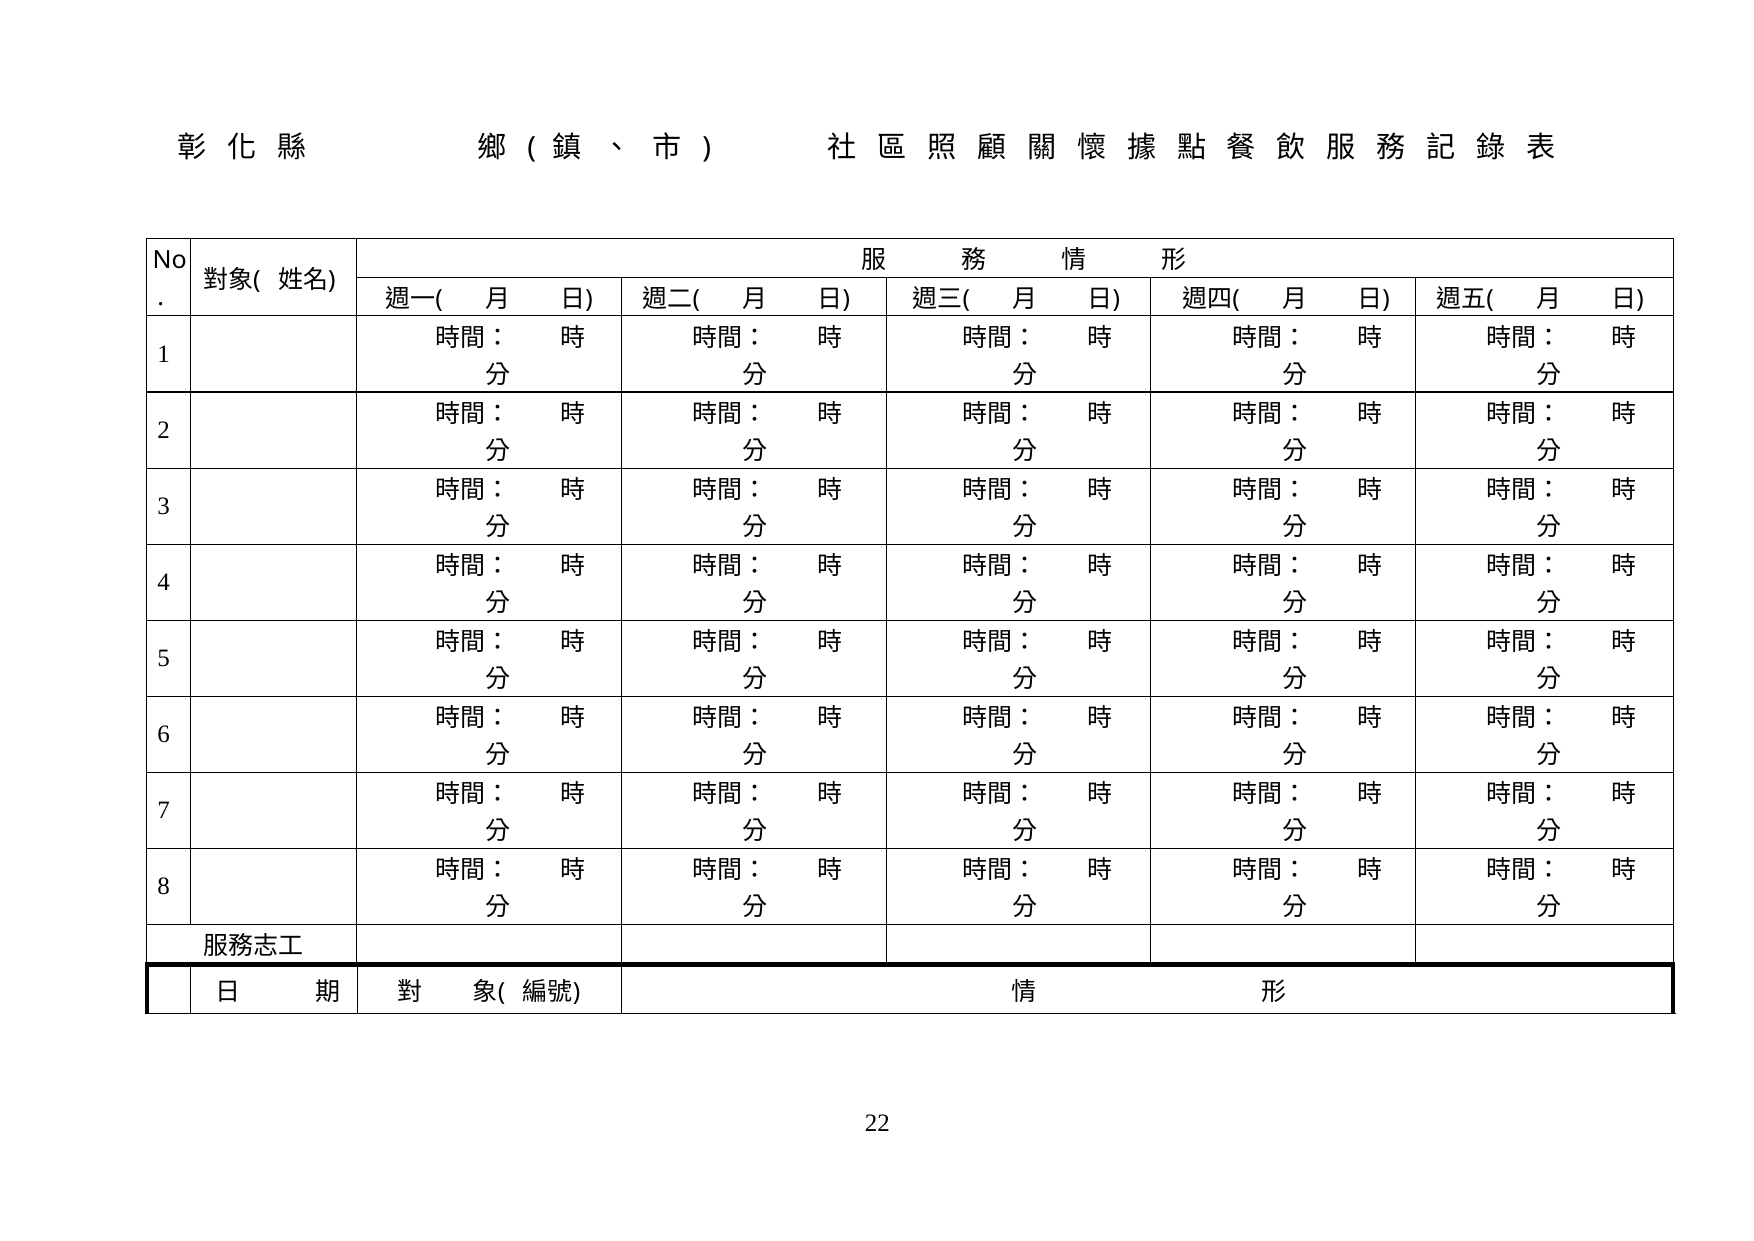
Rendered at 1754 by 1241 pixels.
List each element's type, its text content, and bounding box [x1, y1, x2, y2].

table_cell [149, 967, 190, 1013]
table_cell 時間： 時 分 [357, 697, 621, 772]
table_cell 時間： 時 分 [1416, 773, 1673, 848]
table_cell 對 象(編號) [358, 967, 621, 1013]
table_cell 時間： 時 分 [1151, 316, 1415, 391]
table_cell 7 [147, 773, 190, 848]
table_cell 時間： 時 分 [887, 773, 1150, 848]
table_cell 服務志工 [147, 925, 356, 962]
table_cell 8 [147, 849, 190, 924]
table_cell 5 [147, 621, 190, 696]
table_cell 時間： 時 分 [357, 849, 621, 924]
table_cell 週一( 月 日) [357, 278, 621, 315]
table_cell 時間： 時 分 [1416, 697, 1673, 772]
table_cell 時間： 時 分 [357, 393, 621, 467]
table_cell 日 期 [191, 967, 357, 1013]
table_cell 時間： 時 分 [357, 773, 621, 848]
table_cell 3 [147, 469, 190, 543]
table_cell 時間： 時 分 [1416, 849, 1673, 924]
table_cell 4 [147, 545, 190, 619]
table_cell [191, 773, 356, 848]
table_cell 週四( 月 日) [1151, 278, 1415, 315]
table_cell 時間： 時 分 [357, 621, 621, 696]
table_cell 時間： 時 分 [1151, 469, 1415, 543]
table_cell 週三( 月 日) [887, 278, 1150, 315]
table_cell 時間： 時 分 [622, 697, 886, 772]
table_cell [1151, 925, 1415, 962]
table_header No. [147, 239, 190, 315]
table_cell [191, 469, 356, 543]
table_cell 1 [147, 316, 190, 391]
table_cell 時間： 時 分 [1416, 621, 1673, 696]
table_cell 時間： 時 分 [622, 849, 886, 924]
table_cell 2 [147, 393, 190, 467]
table_cell 時間： 時 分 [622, 545, 886, 619]
table_cell 時間： 時 分 [622, 469, 886, 543]
table_header 服 務 情 形 [357, 239, 1673, 277]
table_cell [622, 925, 886, 962]
table_cell [357, 925, 621, 962]
table_cell 時間： 時 分 [357, 316, 621, 391]
table_cell 時間： 時 分 [1151, 697, 1415, 772]
table_cell 時間： 時 分 [887, 621, 1150, 696]
table_cell 時間： 時 分 [887, 697, 1150, 772]
table_cell 情 形 [622, 967, 1671, 1013]
table_cell 時間： 時 分 [887, 849, 1150, 924]
table_cell 時間： 時 分 [1151, 393, 1415, 467]
table_cell 時間： 時 分 [1151, 621, 1415, 696]
table_cell 時間： 時 分 [1416, 316, 1673, 391]
table_cell 時間： 時 分 [1416, 393, 1673, 467]
table_cell 時間： 時 分 [887, 469, 1150, 543]
table_cell 時間： 時 分 [1151, 773, 1415, 848]
table_cell [191, 849, 356, 924]
table_cell 時間： 時 分 [622, 621, 886, 696]
table_cell [887, 925, 1150, 962]
table_cell 時間： 時 分 [1151, 849, 1415, 924]
text 彰化縣 鄉(鎮、市) 社區照顧關懷據點餐飲服務記錄表 [152, 107, 1602, 182]
table_cell 週五( 月 日) [1416, 278, 1673, 315]
table_cell 時間： 時 分 [1416, 469, 1673, 543]
table_cell 6 [147, 697, 190, 772]
table_cell 時間： 時 分 [622, 773, 886, 848]
table_cell 時間： 時 分 [357, 469, 621, 543]
table_cell [191, 316, 356, 391]
table_cell 時間： 時 分 [887, 316, 1150, 391]
table_cell 週二( 月 日) [622, 278, 886, 315]
table_cell [191, 621, 356, 696]
table_cell 時間： 時 分 [887, 393, 1150, 467]
table_header 對象(姓名) [191, 239, 356, 315]
table_cell 時間： 時 分 [622, 316, 886, 391]
table_cell [1416, 925, 1673, 962]
table_cell 時間： 時 分 [1151, 545, 1415, 619]
table_cell 時間： 時 分 [887, 545, 1150, 619]
table_cell 時間： 時 分 [357, 545, 621, 619]
table_cell [191, 393, 356, 467]
table_cell 時間： 時 分 [622, 393, 886, 467]
table_cell [191, 697, 356, 772]
table_cell 時間： 時 分 [1416, 545, 1673, 619]
table_cell [191, 545, 356, 619]
